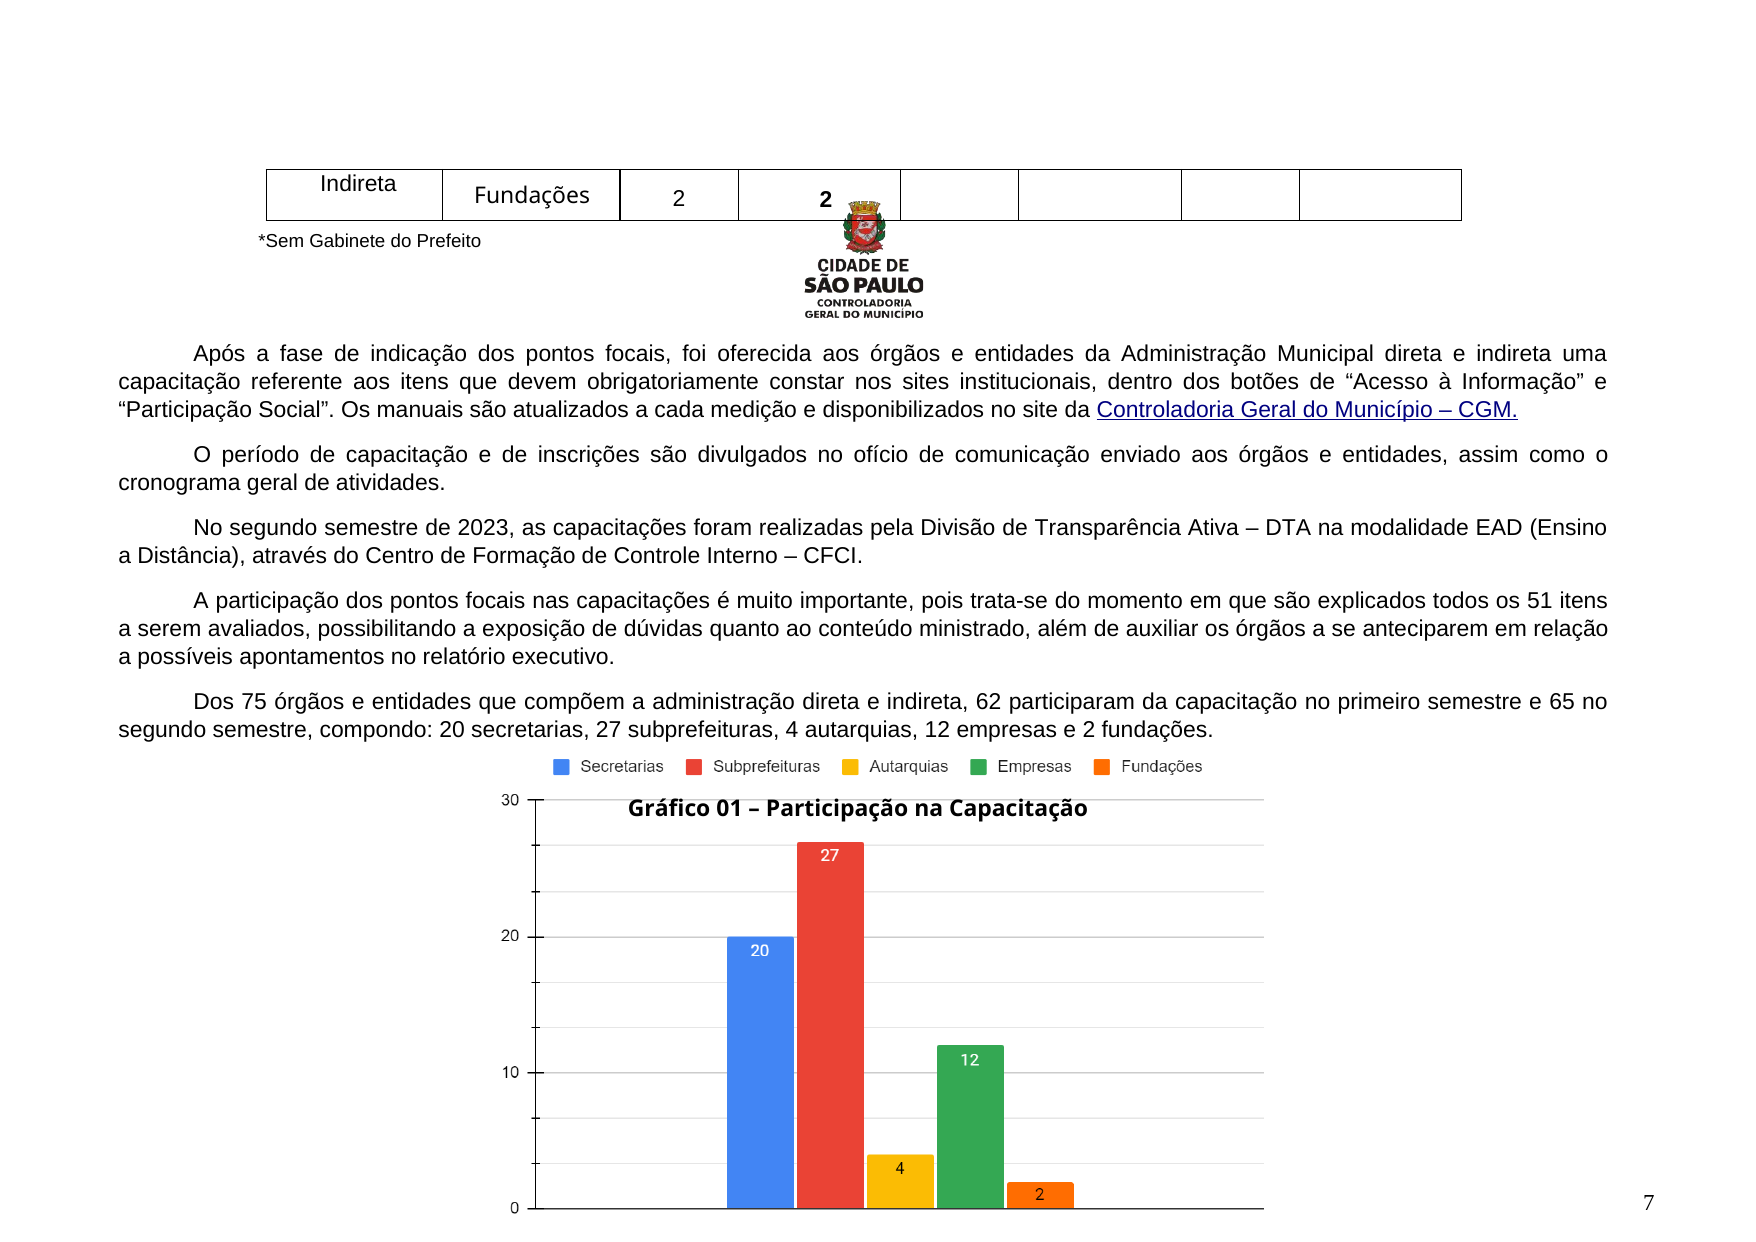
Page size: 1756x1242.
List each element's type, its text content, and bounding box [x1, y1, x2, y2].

table_cell [1182, 170, 1299, 220]
table_cell Fundações [443, 170, 619, 220]
text Gráfico 01 – Participação na Capacitação [118, 792, 466, 823]
table_cell [1300, 170, 1461, 220]
text A participação dos pontos focais nas capacitações é muito importante, pois trata-se do momento em que são explicados todos os 51 itens a serem avaliados, possibilitando a exposição de dúvidas quanto ao conteúdo ministrado, além de auxiliar os órgãos a se anteciparem em relação a possíveis apontamentos no relatório executivo. [118, 587, 1609, 670]
text O período de capacitação e de inscrições são divulgados no ofício de comunicação enviado aos órgãos e entidades, assim como o cronograma geral de atividades. [118, 441, 1609, 496]
text No segundo semestre de 2023, as capacitações foram realizadas pela Divisão de Transparência Ativa – DTA na modalidade EAD (Ensino a Distância), através do Centro de Formação de Controle Interno – CFCI. [118, 514, 1609, 569]
text [869, 221, 1609, 255]
table_cell Indireta [267, 170, 442, 220]
text Após a fase de indicação dos pontos focais, foi oferecida aos órgãos e entidades da Administração Municipal direta e indireta uma capacitação referente aos itens que devem obrigatoriamente constar nos sites institucionais, dentro dos botões de “Acesso à Informação” e “Participação Social”. Os manuais são atualizados a cada medição e disponibilizados no site da Controladoria Geral do Município – CGM. [118, 340, 1609, 423]
table_cell 2 [739, 170, 900, 220]
table_cell [1019, 170, 1181, 220]
text Dos 75 órgãos e entidades que compõem a administração direta e indireta, 62 participaram da capacitação no primeiro semestre e 65 no segundo semestre, compondo: 20 secretarias, 27 subprefeituras, 4 autarquias, 12 empresas e 2 fundações. [118, 688, 1609, 743]
text Gráfico 01 – Participação na Capacitação [1289, 792, 1609, 823]
text *Sem Gabinete do Prefeito [118, 221, 860, 255]
table_cell [901, 170, 1018, 220]
table_cell 2 [621, 170, 738, 220]
